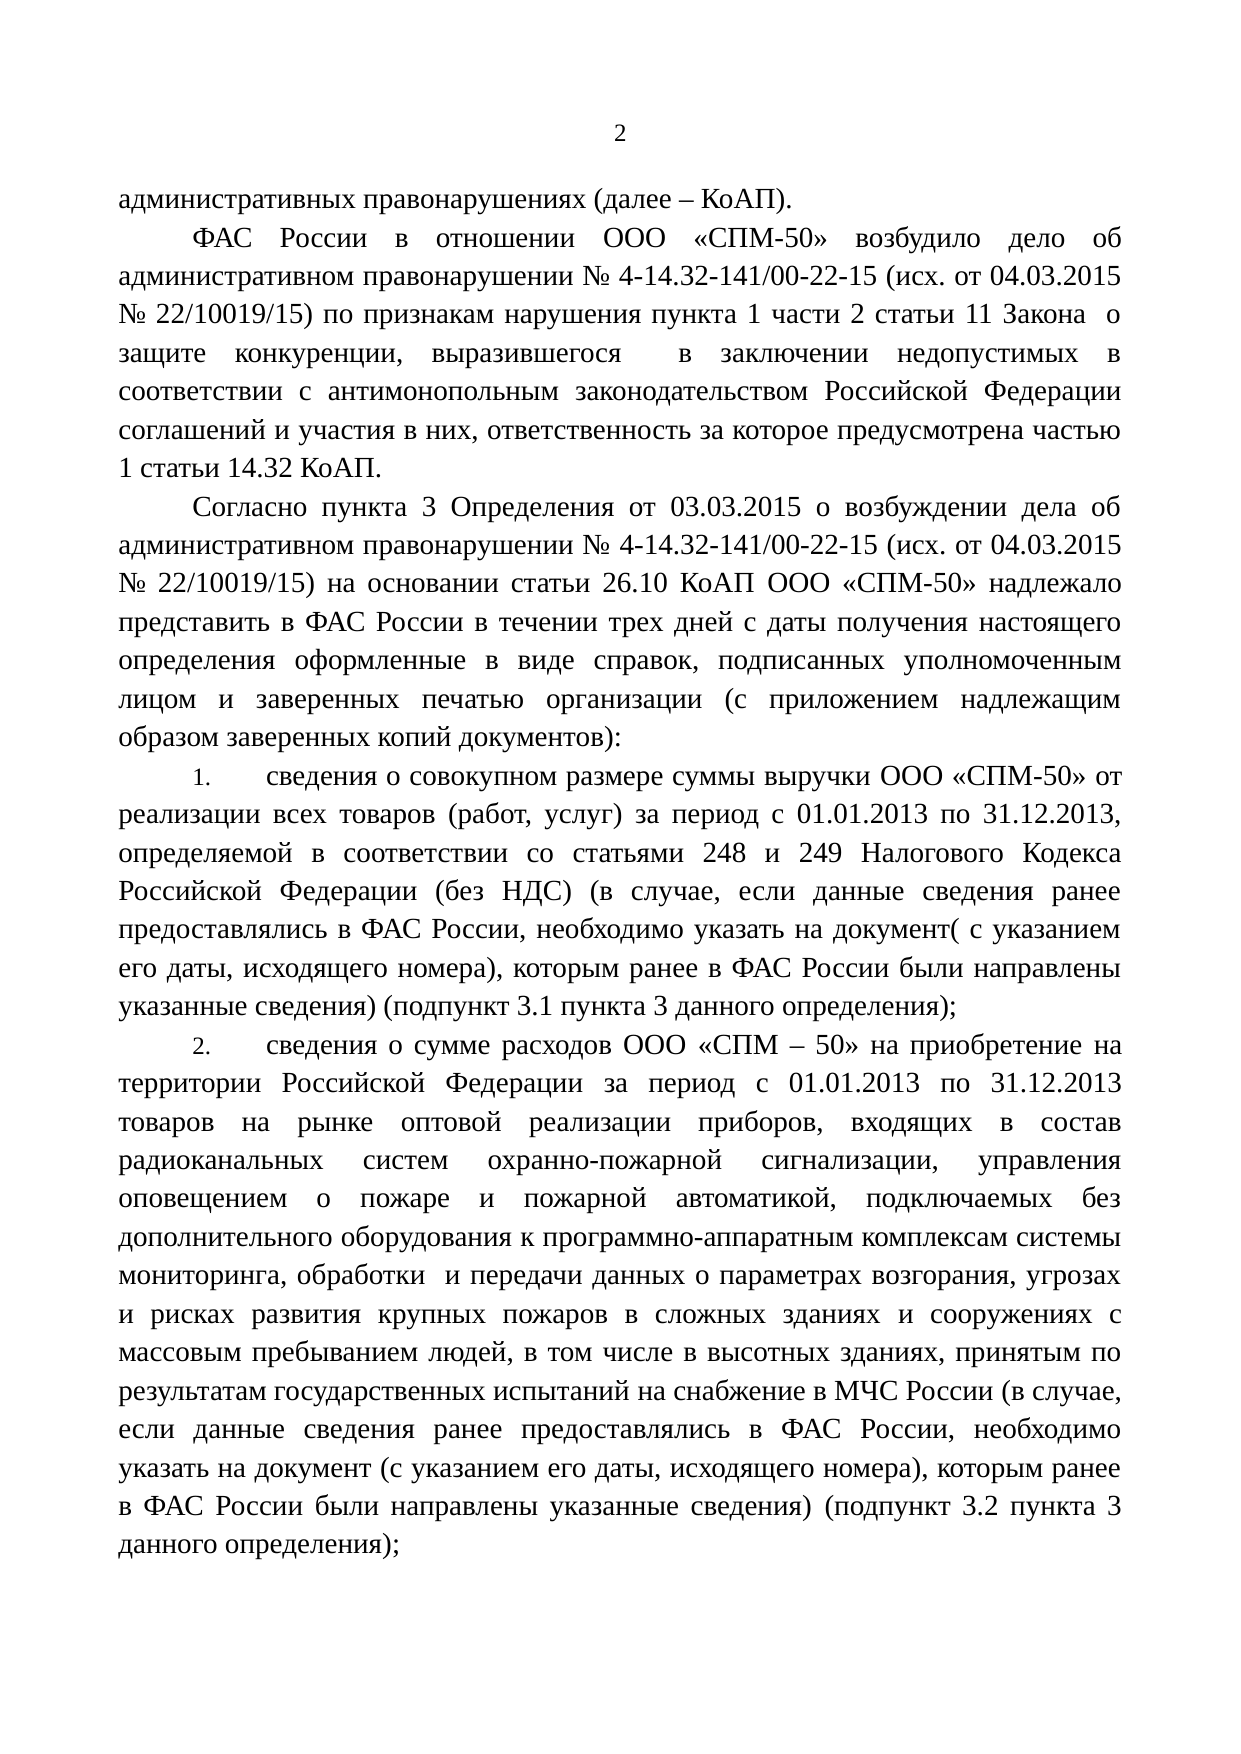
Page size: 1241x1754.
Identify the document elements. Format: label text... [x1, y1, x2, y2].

text ФАС России в отношении ООО «СПМ-50» возбудило дело об административном правонарушении № 4-14.32-141/00-22-15 (исх. от 04.03.2015 № 22/10019/15) по признакам нарушения пункта 1 части 2 статьи 11 Закона о защите конкуренции, выразившегося в заключении недопустимых в соответствии с антимонопольным законодательством Российской Федерации соглашений и участия в них, ответственность за которое предусмотрена частью 1 статьи 14.32 КоАП. [118, 215, 1122, 484]
list сведения о совокупном размере суммы выручки ООО «СПМ-50» от реализации всех товаров (работ, услуг) за период с 01.01.2013 по 31.12.2013, определяемой в соответствии со статьями 248 и 249 Налогового Кодекса Российской Федерации (без НДС) (в случае, если данные сведения ранее предоставлялись в ФАС России, необходимо указать на документ( с указанием его даты, исходящего номера), которым ранее в ФАС России были направлены указанные сведения) (подпункт 3.1 пункта 3 данного определения); [118, 753, 1122, 1022]
text административных правонарушениях (далее – КоАП). [118, 176, 1122, 215]
list сведения о сумме расходов ООО «СПМ – 50» на приобретение на территории Российской Федерации за период с 01.01.2013 по 31.12.2013 товаров на рынке оптовой реализации приборов, входящих в состав радиоканальных систем охранно-пожарной сигнализации, управления оповещением о пожаре и пожарной автоматикой, подключаемых без дополнительного оборудования к программно-аппаратным комплексам системы мониторинга, обработки и передачи данных о параметрах возгорания, угрозах и рисках развития крупных пожаров в сложных зданиях и сооружениях с массовым пребыванием людей, в том числе в высотных зданиях, принятым по результатам государственных испытаний на снабжение в МЧС России (в случае, если данные сведения ранее предоставлялись в ФАС России, необходимо указать на документ (с указанием его даты, исходящего номера), которым ранее в ФАС России были направлены указанные сведения) (подпункт 3.2 пункта 3 данного определения); [118, 1022, 1122, 1560]
text Согласно пункта 3 Определения от 03.03.2015 о возбуждении дела об административном правонарушении № 4-14.32-141/00-22-15 (исх. от 04.03.2015 № 22/10019/15) на основании статьи 26.10 КоАП ООО «СПМ-50» надлежало представить в ФАС России в течении трех дней с даты получения настоящего определения оформленные в виде справок, подписанных уполномоченным лицом и заверенных печатью организации (с приложением надлежащим образом заверенных копий документов): [118, 484, 1122, 753]
